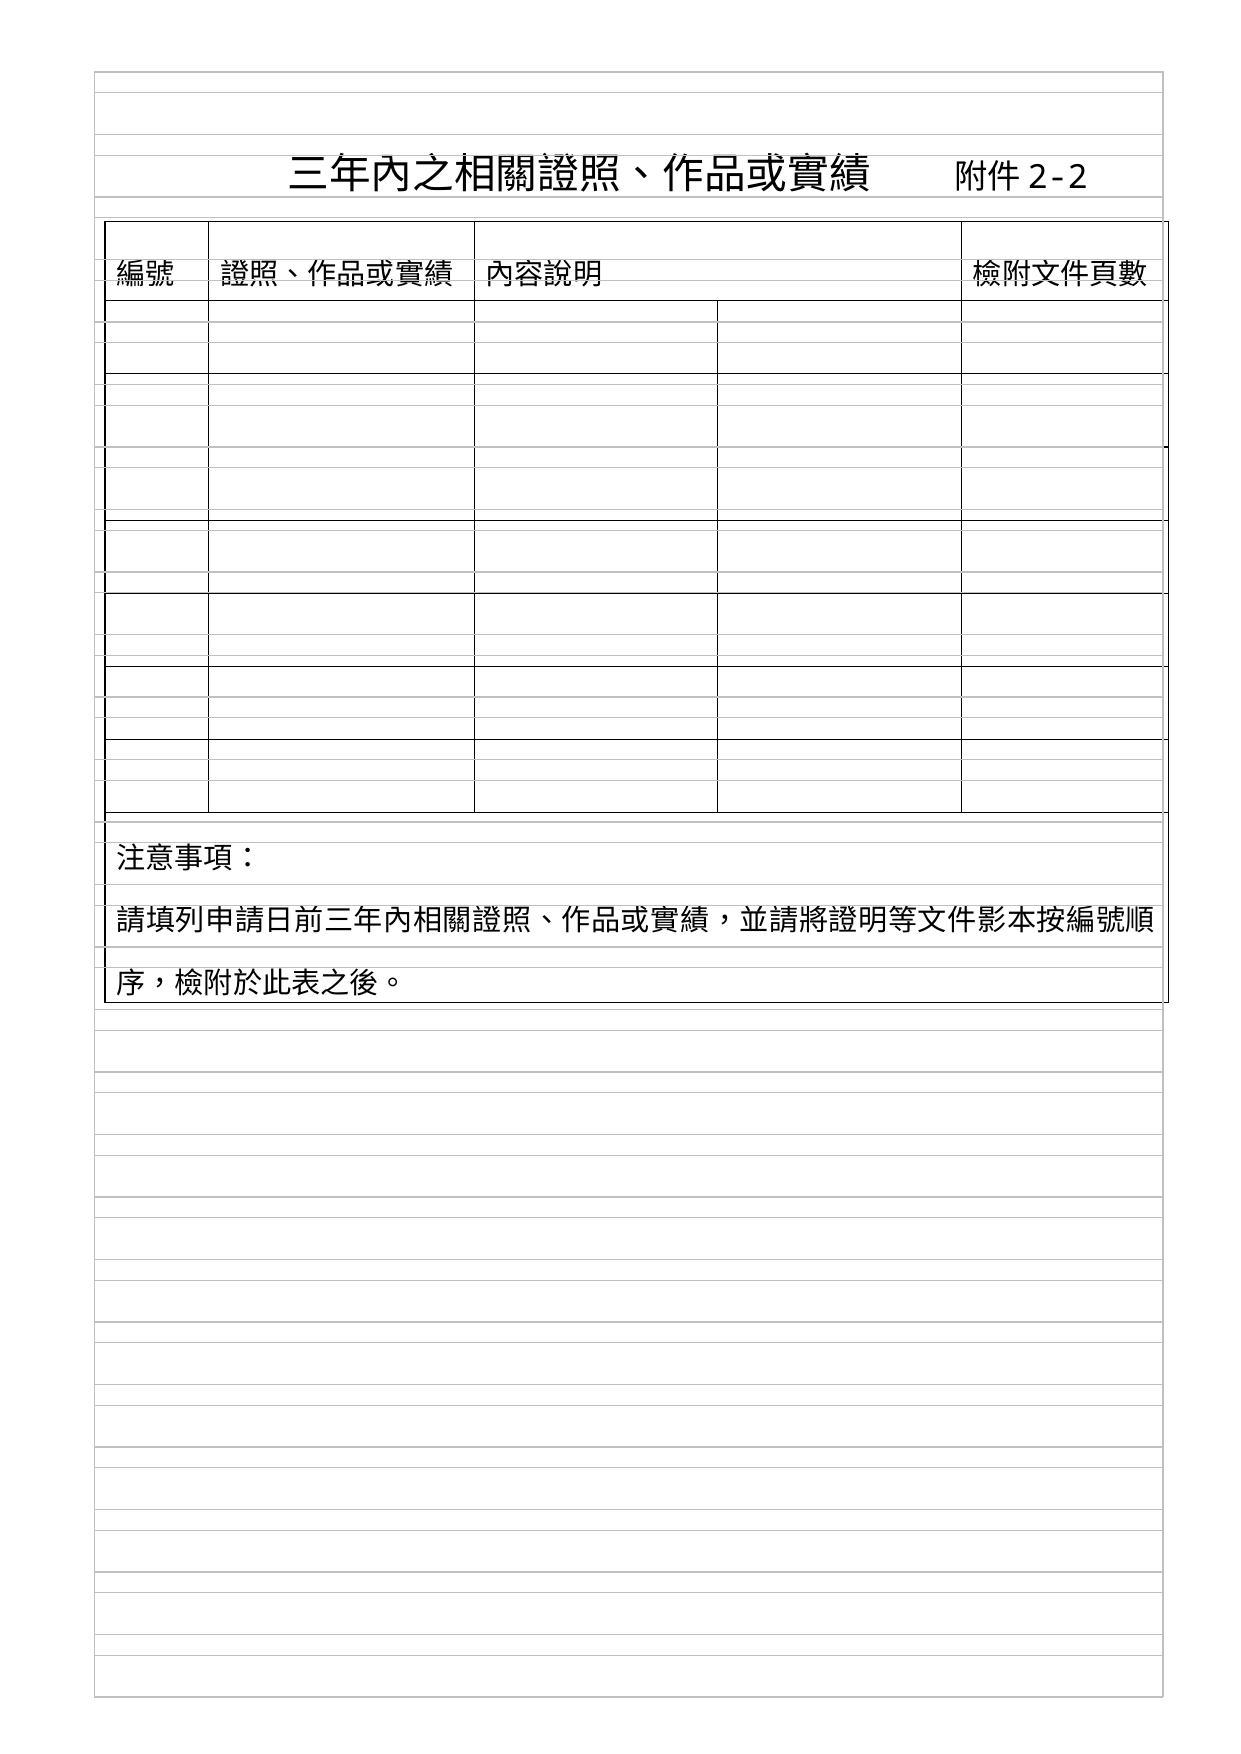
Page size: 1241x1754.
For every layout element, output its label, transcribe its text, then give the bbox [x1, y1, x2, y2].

table_cell [962, 781, 1162, 812]
table_cell [209, 718, 474, 739]
table_cell [106, 760, 208, 780]
table_cell [962, 406, 1162, 446]
table_cell [962, 385, 1162, 405]
table_cell [962, 323, 1162, 342]
table_cell [718, 448, 961, 467]
table_cell [718, 521, 961, 530]
table_header 檢附文件頁數 [1139, 260, 1162, 280]
table_cell [718, 667, 961, 696]
table_cell [209, 406, 474, 446]
table_cell [209, 385, 474, 405]
table_cell [209, 521, 474, 530]
table_cell [962, 718, 1162, 739]
table_cell [962, 510, 1162, 519]
table_cell [475, 667, 717, 696]
table_cell [962, 573, 1162, 592]
table_header 證照、作品或實績 [314, 260, 324, 280]
table_cell [475, 573, 717, 592]
table_header 檢附文件頁數 [979, 260, 1017, 280]
table_header 內容說明 [490, 268, 509, 280]
table_cell [962, 698, 1162, 717]
table_cell [475, 374, 717, 384]
table_cell [475, 594, 717, 634]
table_cell [106, 948, 1162, 967]
table_cell [1164, 740, 1168, 812]
table_cell [475, 531, 717, 571]
table_cell [718, 510, 961, 519]
table_cell [1164, 374, 1168, 446]
table_cell [209, 635, 474, 655]
table_cell [475, 740, 717, 759]
table_cell [718, 698, 961, 717]
table_cell [106, 698, 208, 717]
table_cell [209, 698, 474, 717]
table_cell [475, 760, 717, 780]
table_header 編號 [130, 260, 164, 280]
table_cell [962, 740, 1162, 759]
table_cell [1164, 448, 1168, 519]
table_cell [106, 510, 208, 519]
table_cell [962, 301, 1162, 321]
table_cell [209, 374, 474, 384]
table_cell [962, 760, 1162, 780]
table_cell [209, 301, 474, 321]
table_header 編號 [106, 281, 208, 300]
table_cell [106, 531, 208, 571]
table_cell [106, 468, 208, 509]
table_cell [962, 374, 1162, 384]
table_cell [1164, 521, 1168, 593]
table_header 編號 [106, 222, 208, 259]
table_cell [718, 301, 961, 321]
table_cell [209, 323, 474, 342]
table_cell [962, 521, 1162, 530]
table_header 內容說明 [475, 222, 961, 259]
table_cell [962, 656, 1162, 666]
table_cell [718, 760, 961, 780]
table_cell [209, 343, 474, 373]
table_cell [209, 594, 474, 634]
table_cell [209, 448, 474, 467]
table_header 內容說明 [558, 260, 961, 280]
table_header 編號 [120, 260, 136, 275]
table_header 檢附文件頁數 [1164, 222, 1168, 300]
table_cell [106, 667, 208, 696]
table_cell [718, 343, 961, 373]
table_header 證照、作品或實績 [323, 260, 383, 280]
table_cell [475, 406, 717, 446]
table_cell [718, 531, 961, 571]
table_cell [962, 635, 1162, 655]
table_cell [106, 781, 208, 812]
table_header 檢附文件頁數 [1080, 260, 1126, 280]
table_header 檢附文件頁數 [962, 222, 1162, 259]
table_cell [1164, 667, 1168, 739]
table_cell [1164, 301, 1168, 373]
table_cell [475, 718, 717, 739]
table_header 檢附文件頁數 [962, 260, 977, 280]
table_cell [106, 385, 208, 405]
table_cell [475, 635, 717, 655]
table_header 編號 [106, 260, 128, 280]
table_cell [209, 510, 474, 519]
table_cell [209, 468, 474, 509]
table_cell [106, 656, 208, 666]
table_cell [106, 594, 208, 634]
table_cell 序，檢附於此表之後。 [106, 968, 1162, 1002]
table_cell [106, 885, 1162, 905]
table_cell [718, 573, 961, 592]
table_cell [475, 521, 717, 530]
table_header 證照、作品或實績 [209, 222, 474, 259]
table_cell [209, 781, 474, 812]
table_cell [962, 594, 1162, 634]
table_cell [106, 823, 1162, 842]
table_cell [106, 718, 208, 739]
table_header 內容說明 [475, 260, 559, 280]
table_cell [106, 573, 208, 592]
table_cell [718, 323, 961, 342]
table_cell [106, 740, 208, 759]
table_cell [1164, 594, 1168, 666]
table_cell [209, 656, 474, 666]
table_header 檢附文件頁數 [1046, 260, 1067, 280]
table_cell [962, 343, 1162, 373]
table_cell [106, 374, 208, 384]
table_header 檢附文件頁數 [1027, 260, 1045, 280]
table_cell [209, 740, 474, 759]
table_cell [475, 698, 717, 717]
table_cell [718, 594, 961, 634]
table_cell [962, 531, 1162, 571]
table_cell [106, 301, 208, 321]
table_cell [718, 406, 961, 446]
table_cell [718, 385, 961, 405]
table_header 內容說明 [475, 281, 961, 300]
table_cell [106, 406, 208, 446]
table_header 證照、作品或實績 [209, 260, 315, 280]
table_cell [475, 323, 717, 342]
table_cell [962, 448, 1162, 467]
table_cell [718, 656, 961, 666]
table_cell [209, 667, 474, 696]
table_cell [718, 468, 961, 509]
table_cell [475, 343, 717, 373]
table_cell [718, 374, 961, 384]
table_cell [106, 635, 208, 655]
table_cell [475, 301, 717, 321]
table_cell [475, 656, 717, 666]
table_header 證照、作品或實績 [384, 260, 474, 280]
table_cell [475, 448, 717, 467]
table_cell [209, 573, 474, 592]
text 三年內之相關證照、作品或實績 附件2-2 [212, 156, 1162, 196]
table_header 檢附文件頁數 [1067, 260, 1078, 280]
table_cell [209, 760, 474, 780]
table_cell [962, 468, 1162, 509]
table_cell [718, 635, 961, 655]
table_cell 注意事項： [106, 843, 1162, 884]
table_cell [475, 510, 717, 519]
table_cell [718, 740, 961, 759]
table_cell [475, 385, 717, 405]
table_cell [475, 468, 717, 509]
table_cell [106, 343, 208, 373]
table_cell [106, 813, 1162, 821]
table_cell [106, 323, 208, 342]
table_header 編號 [159, 260, 208, 280]
table_cell [475, 781, 717, 812]
table_cell [209, 531, 474, 571]
table_cell [718, 718, 961, 739]
table_cell [106, 521, 208, 530]
table_header 檢附文件頁數 [1017, 260, 1025, 280]
table_cell [962, 667, 1162, 696]
table_header 檢附文件頁數 [962, 281, 1162, 300]
table_cell [106, 448, 208, 467]
table_cell 請填列申請日前三年內相關證照、作品或實績，並請將證明等文件影本按編號順 [106, 906, 1162, 946]
table_cell [718, 781, 961, 812]
table_header 證照、作品或實績 [209, 281, 474, 300]
